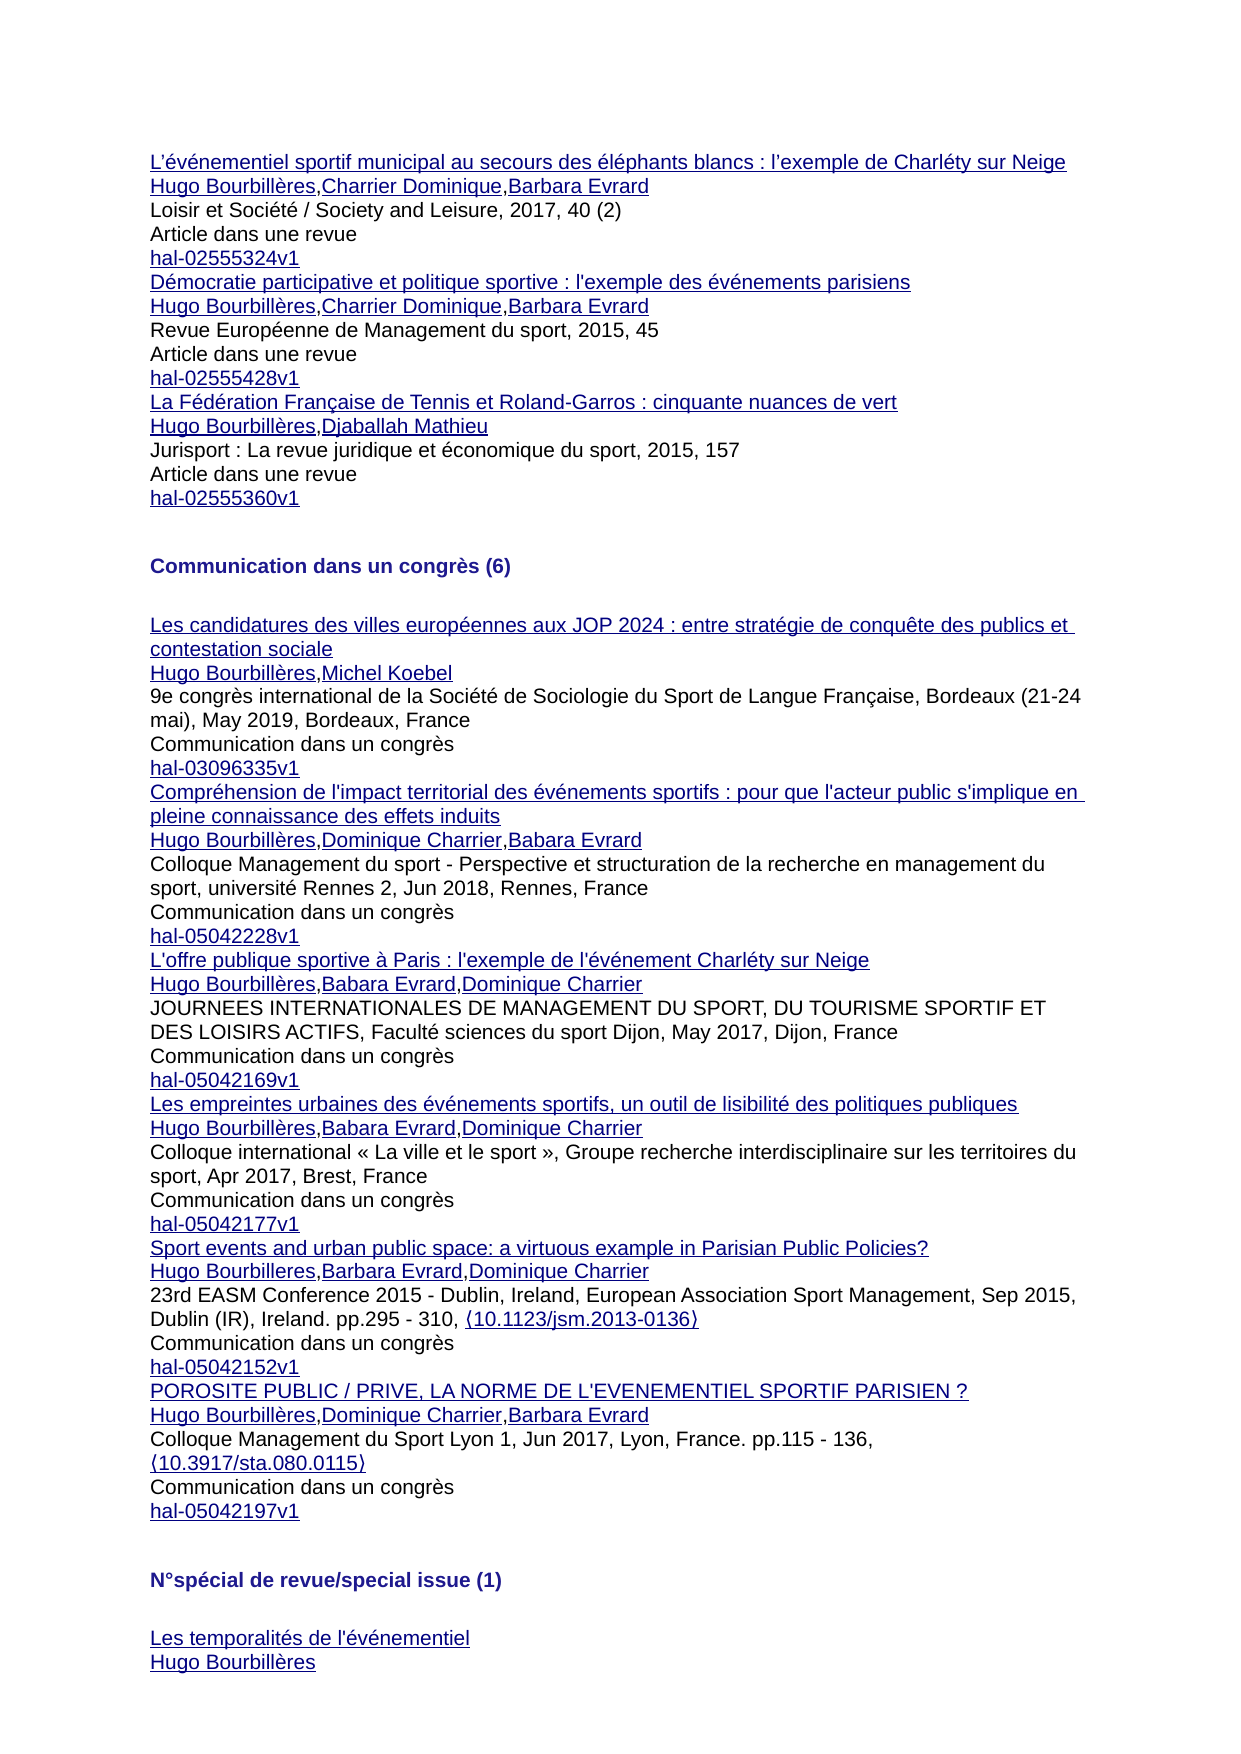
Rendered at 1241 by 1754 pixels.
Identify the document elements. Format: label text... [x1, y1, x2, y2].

table_header Les candidatures des villes européennes aux JOP 2024 : entre stratégie de conquête des publics et contestation sociale Hugo Bourbillères,Michel Koebel 9e congrès international de la Société de Sociologie du Sport de Langue Française, Bordeaux (21-24 mai), May 2019, Bordeaux, France Communication dans un congrès hal-03096335v1 [150, 613, 1090, 780]
table_header Les temporalités de l'événementiel Hugo Bourbillères [150, 1626, 1090, 1674]
table_cell Sport events and urban public space: a virtuous example in Parisian Public Policies? Hugo Bourbilleres,Barbara Evrard,Dominique Charrier 23rd EASM Conference 2015 - Dublin, Ireland, European Association Sport Management, Sep 2015, Dublin (IR), Ireland. pp.295 - 310, ⟨10.1123/jsm.2013-0136⟩ Communication dans un congrès hal-05042152v1 [150, 1235, 1090, 1379]
table_cell Démocratie participative et politique sportive : l'exemple des événements parisiens Hugo Bourbillères,Charrier Dominique,Barbara Evrard Revue Européenne de Management du sport, 2015, 45 Article dans une revue hal-02555428v1 [150, 270, 1090, 389]
table_cell La Fédération Française de Tennis et Roland-Garros : cinquante nuances de vert Hugo Bourbillères,Djaballah Mathieu Jurisport : La revue juridique et économique du sport, 2015, 157 Article dans une revue hal-02555360v1 [150, 390, 1090, 509]
table_cell Les empreintes urbaines des événements sportifs, un outil de lisibilité des politiques publiques Hugo Bourbillères,Babara Evrard,Dominique Charrier Colloque international « La ville et le sport », Groupe recherche interdisciplinaire sur les territoires du sport, Apr 2017, Brest, France Communication dans un congrès hal-05042177v1 [150, 1092, 1090, 1235]
table_cell L'offre publique sportive à Paris : l'exemple de l'événement Charléty sur Neige Hugo Bourbillères,Babara Evrard,Dominique Charrier JOURNEES INTERNATIONALES DE MANAGEMENT DU SPORT, DU TOURISME SPORTIF ET DES LOISIRS ACTIFS, Faculté sciences du sport Dijon, May 2017, Dijon, France Communication dans un congrès hal-05042169v1 [150, 948, 1090, 1092]
table_cell L’événementiel sportif municipal au secours des éléphants blancs : l’exemple de Charléty sur Neige Hugo Bourbillères,Charrier Dominique,Barbara Evrard Loisir et Société / Society and Leisure, 2017, 40 (2) Article dans une revue hal-02555324v1 [150, 150, 1090, 270]
table_cell Compréhension de l'impact territorial des événements sportifs : pour que l'acteur public s'implique en pleine connaissance des effets induits Hugo Bourbillères,Dominique Charrier,Babara Evrard Colloque Management du sport - Perspective et structuration de la recherche en management du sport, université Rennes 2, Jun 2018, Rennes, France Communication dans un congrès hal-05042228v1 [150, 780, 1090, 948]
table_cell POROSITE PUBLIC / PRIVE, LA NORME DE L'EVENEMENTIEL SPORTIF PARISIEN ? Hugo Bourbillères,Dominique Charrier,Barbara Evrard Colloque Management du Sport Lyon 1, Jun 2017, Lyon, France. pp.115 - 136, ⟨10.3917/sta.080.0115⟩ Communication dans un congrès hal-05042197v1 [150, 1379, 1090, 1523]
subtitle N°spécial de revue/special issue (1) [150, 1568, 1090, 1592]
subtitle Communication dans un congrès (6) [150, 554, 1090, 578]
